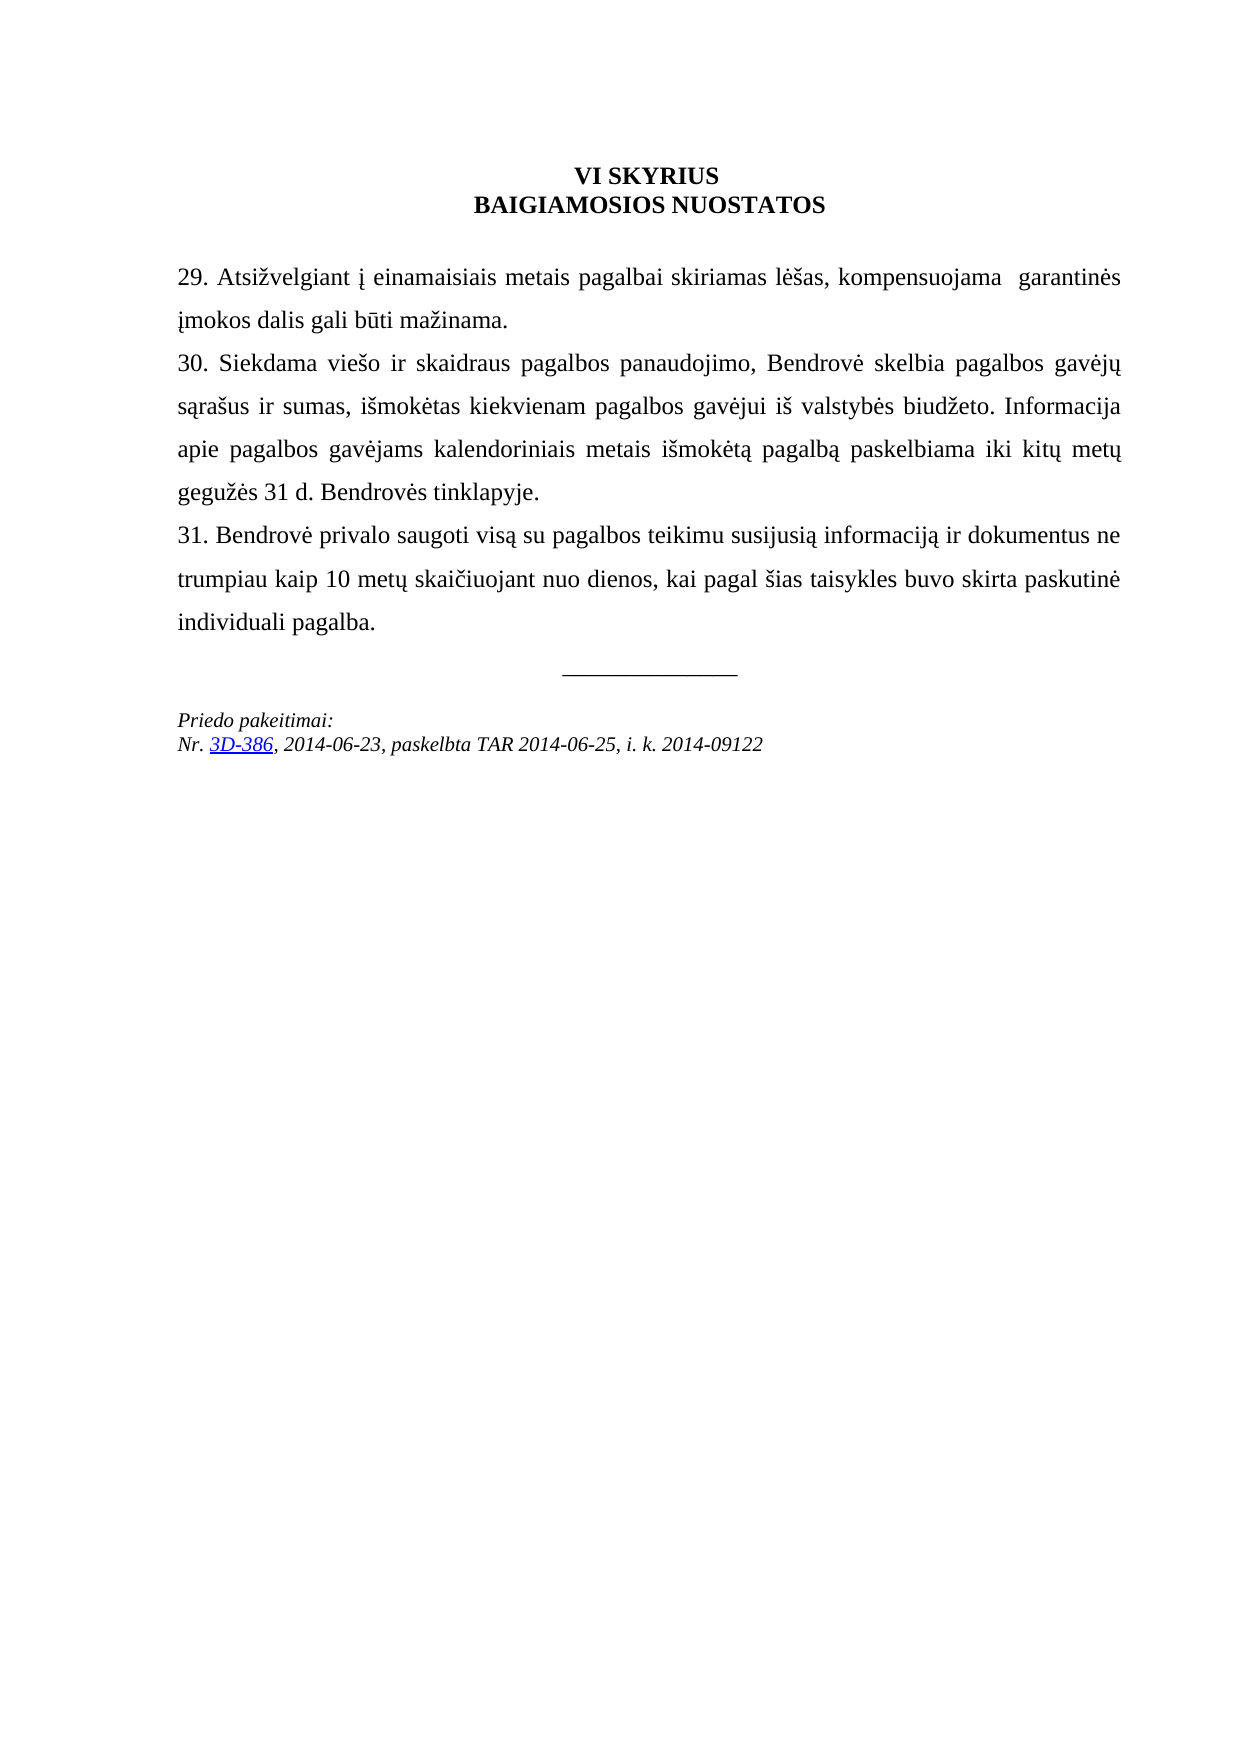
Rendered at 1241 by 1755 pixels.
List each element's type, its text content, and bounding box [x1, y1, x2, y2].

text Priedo pakeitimai: [177, 707, 1122, 732]
text BAIGIAMOSIOS NUOSTATOS [177, 190, 1122, 219]
text ______________ [177, 650, 1122, 679]
text 31. Bendrovė privalo saugoti visą su pagalbos teikimu susijusią informaciją ir dokumentus ne trumpiau kaip 10 metų skaičiuojant nuo dienos, kai pagal šias taisykles buvo skirta paskutinė individuali pagalba. [177, 521, 1122, 636]
text VI SKYRIUS [177, 161, 1122, 190]
text 30. Siekdama viešo ir skaidraus pagalbos panaudojimo, Bendrovė skelbia pagalbos gavėjų sąrašus ir sumas, išmokėtas kiekvienam pagalbos gavėjui iš valstybės biudžeto. Informacija apie pagalbos gavėjams kalendoriniais metais išmokėtą pagalbą paskelbiama iki kitų metų gegužės 31 d. Bendrovės tinklapyje. [177, 348, 1122, 506]
text 29. Atsižvelgiant į einamaisiais metais pagalbai skiriamas lėšas, kompensuojama garantinės įmokos dalis gali būti mažinama. [177, 262, 1122, 334]
text Nr. 3D-386, 2014-06-23, paskelbta TAR 2014-06-25, i. k. 2014-09122 [177, 732, 1122, 756]
